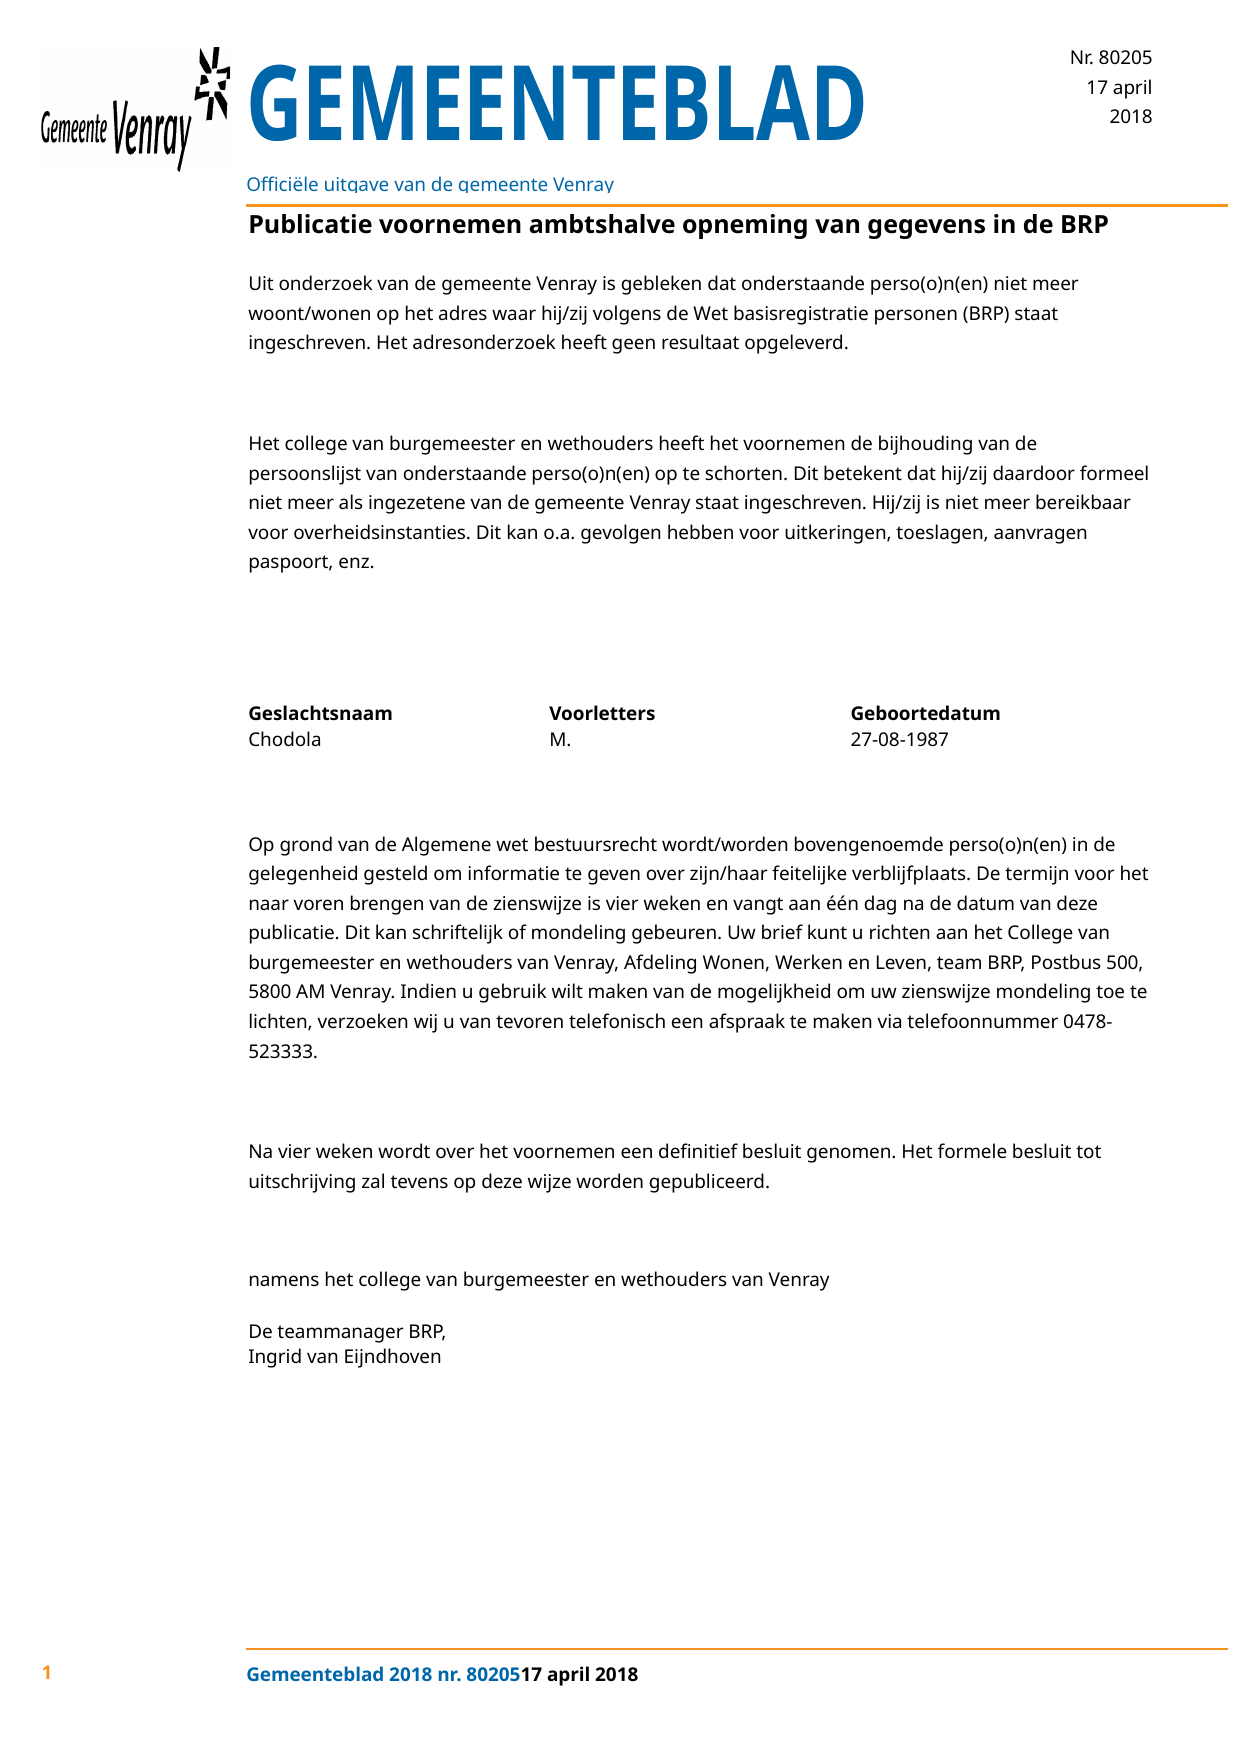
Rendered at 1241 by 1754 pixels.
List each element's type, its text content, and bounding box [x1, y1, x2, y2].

table_header Voorletters [549, 700, 850, 726]
text Op grond van de Algemene wet bestuursrecht wordt/worden bovengenoemde perso(o)n(en) in de gelegenheid gesteld om informatie te geven over zijn/haar feitelijke verblijfplaats. De termijn voor het naar voren brengen van de zienswijze is vier weken en vangt aan één dag na de datum van deze publicatie. Dit kan schriftelijk of mondeling gebeuren. Uw brief kunt u richten aan het College van burgemeester en wethouders van Venray, Afdeling Wonen, Werken en Leven, team BRP, Postbus 500, 5800 AM Venray. Indien u gebruik wilt maken van de mogelijkheid om uw zienswijze mondeling toe te lichten, verzoeken wij u van tevoren telefonisch een afspraak te maken via telefoonnummer 0478-523333. [248, 831, 1152, 1064]
text Ingrid van Eijndhoven [248, 1344, 1152, 1369]
text namens het college van burgemeester en wethouders van Venray [248, 1267, 1152, 1292]
table_cell 27-08-1987 [850, 726, 1152, 751]
table_header Geboortedatum [850, 700, 1152, 726]
text Publicatie voornemen ambtshalve opneming van gegevens in de BRP [248, 207, 1152, 241]
text Uit onderzoek van de gemeente Venray is gebleken dat onderstaande perso(o)n(en) niet meer woont/wonen op het adres waar hij/zij volgens de Wet basisregistratie personen (BRP) staat ingeschreven. Het adresonderzoek heeft geen resultaat opgeleverd. [248, 270, 1152, 355]
text Het college van burgemeester en wethouders heeft het voornemen de bijhouding van de persoonslijst van onderstaande perso(o)n(en) op te schorten. Dit betekent dat hij/zij daardoor formeel niet meer als ingezetene van de gemeente Venray staat ingeschreven. Hij/zij is niet meer bereikbaar voor overheidsinstanties. Dit kan o.a. gevolgen hebben voor uitkeringen, toeslagen, aanvragen paspoort, enz. [248, 430, 1152, 574]
picture [41, 47, 231, 172]
text De teammanager BRP, [248, 1318, 1152, 1344]
table_cell [549, 751, 850, 777]
table_cell M. [549, 726, 850, 751]
table_cell [248, 751, 549, 777]
text Na vier weken wordt over het voornemen een definitief besluit genomen. Het formele besluit tot uitschrijving zal tevens op deze wijze worden gepubliceerd. [248, 1139, 1152, 1194]
table_header Geslachtsnaam [248, 700, 549, 726]
table_cell Chodola [248, 726, 549, 751]
table_cell [850, 751, 1152, 777]
